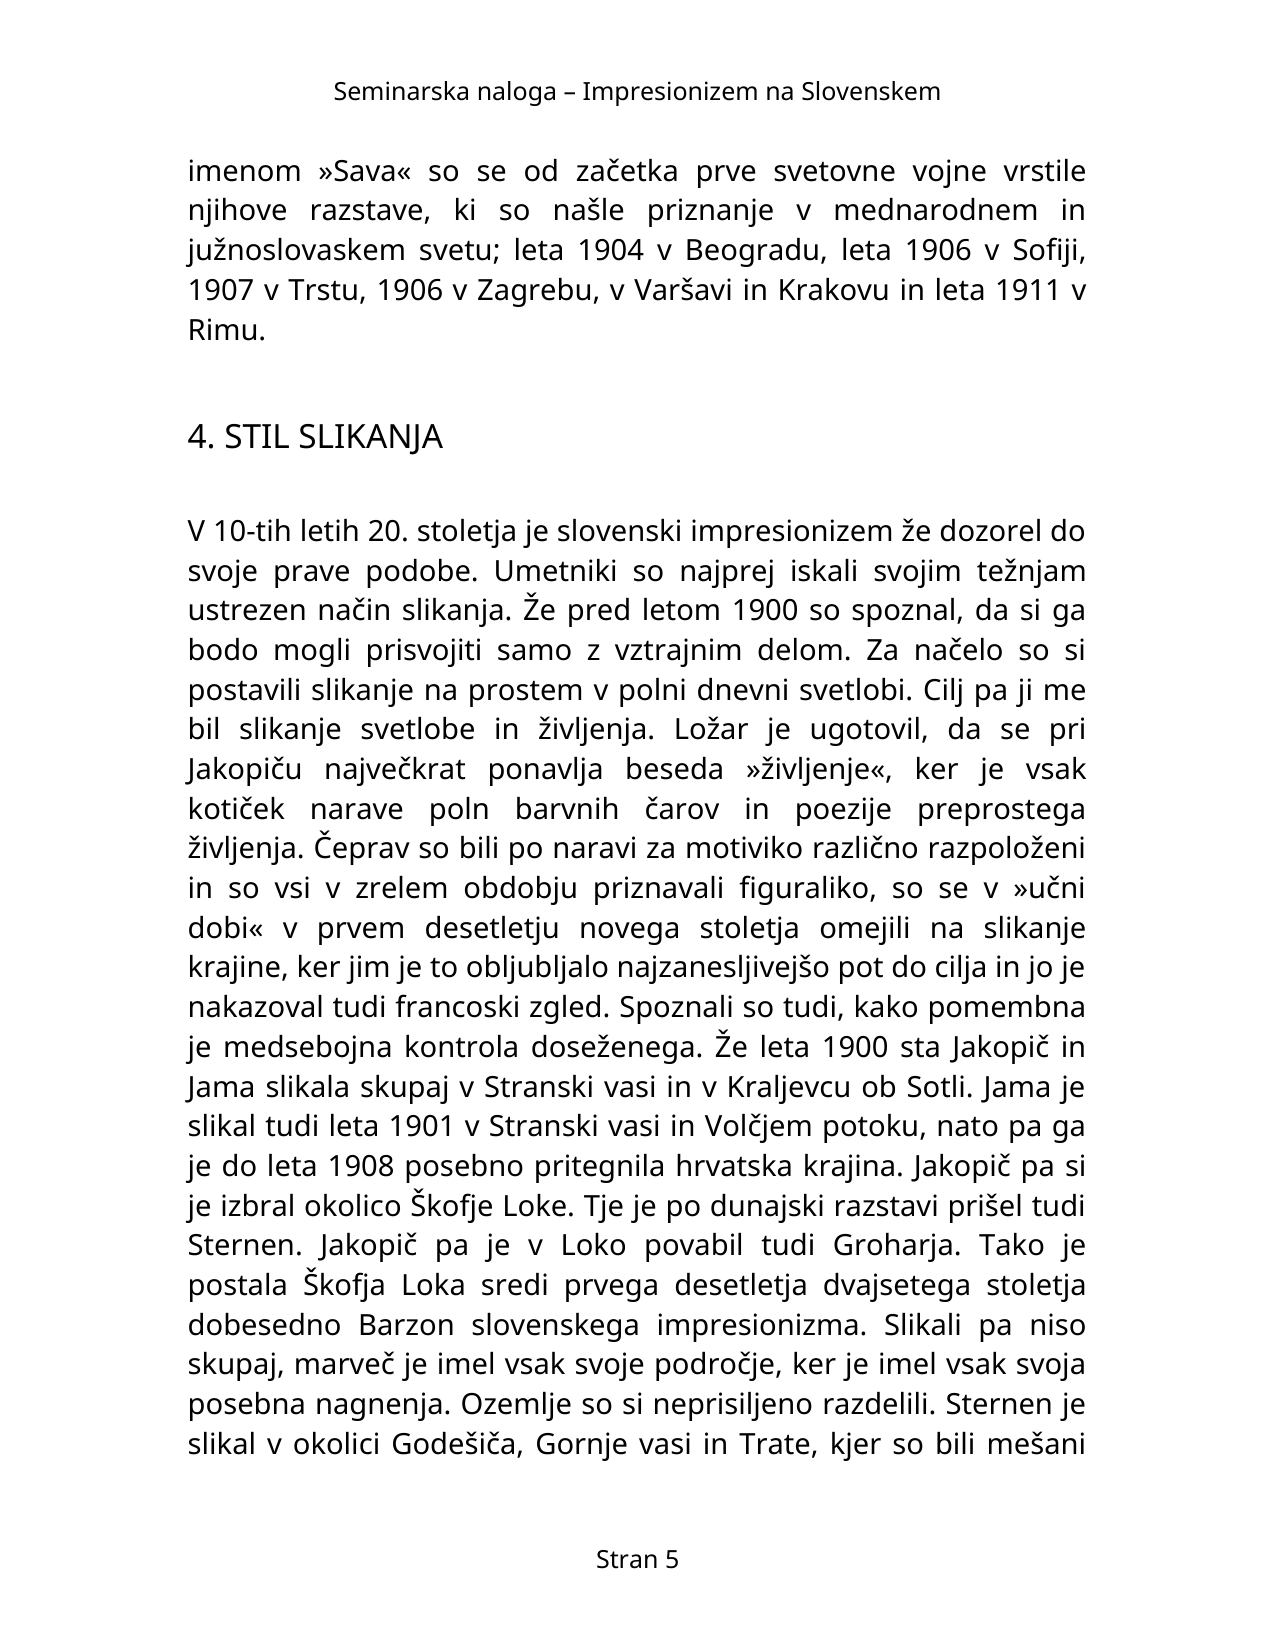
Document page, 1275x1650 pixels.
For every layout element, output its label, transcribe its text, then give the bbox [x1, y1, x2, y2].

subtitle 4. STIL SLIKANJA [187, 413, 1087, 458]
text imenom »Sava« so se od začetka prve svetovne vojne vrstile njihove razstave, ki so našle priznanje v mednarodnem in južnoslovaskem svetu; leta 1904 v Beogradu, leta 1906 v Sofiji, 1907 v Trstu, 1906 v Zagrebu, v Varšavi in Krakovu in leta 1911 v Rimu. [187, 150, 1087, 348]
text V 10-tih letih 20. stoletja je slovenski impresionizem že dozorel do svoje prave podobe. Umetniki so najprej iskali svojim težnjam ustrezen način slikanja. Že pred letom 1900 so spoznal, da si ga bodo mogli prisvojiti samo z vztrajnim delom. Za načelo so si postavili slikanje na prostem v polni dnevni svetlobi. Cilj pa ji me bil slikanje svetlobe in življenja. Ložar je ugotovil, da se pri Jakopiču največkrat ponavlja beseda »življenje«, ker je vsak kotiček narave poln barvnih čarov in poezije preprostega življenja. Čeprav so bili po naravi za motiviko različno razpoloženi in so vsi v zrelem obdobju priznavali figuraliko, so se v »učni dobi« v prvem desetletju novega stoletja omejili na slikanje krajine, ker jim je to obljubljalo najzanesljivejšo pot do cilja in jo je nakazoval tudi francoski zgled. Spoznali so tudi, kako pomembna je medsebojna kontrola doseženega. Že leta 1900 sta Jakopič in Jama slikala skupaj v Stranski vasi in v Kraljevcu ob Sotli. Jama je slikal tudi leta 1901 v Stranski vasi in Volčjem potoku, nato pa ga je do leta 1908 posebno pritegnila hrvatska krajina. Jakopič pa si je izbral okolico Škofje Loke. Tje je po dunajski razstavi prišel tudi Sternen. Jakopič pa je v Loko povabil tudi Groharja. Tako je postala Škofja Loka sredi prvega desetletja dvajsetega stoletja dobesedno Barzon slovenskega impresionizma. Slikali pa niso skupaj, marveč je imel vsak svoje področje, ker je imel vsak svoja posebna nagnenja. Ozemlje so si neprisiljeno razdelili. Sternen je slikal v okolici Godešiča, Gornje vasi in Trate, kjer so bili mešani [187, 510, 1087, 1463]
